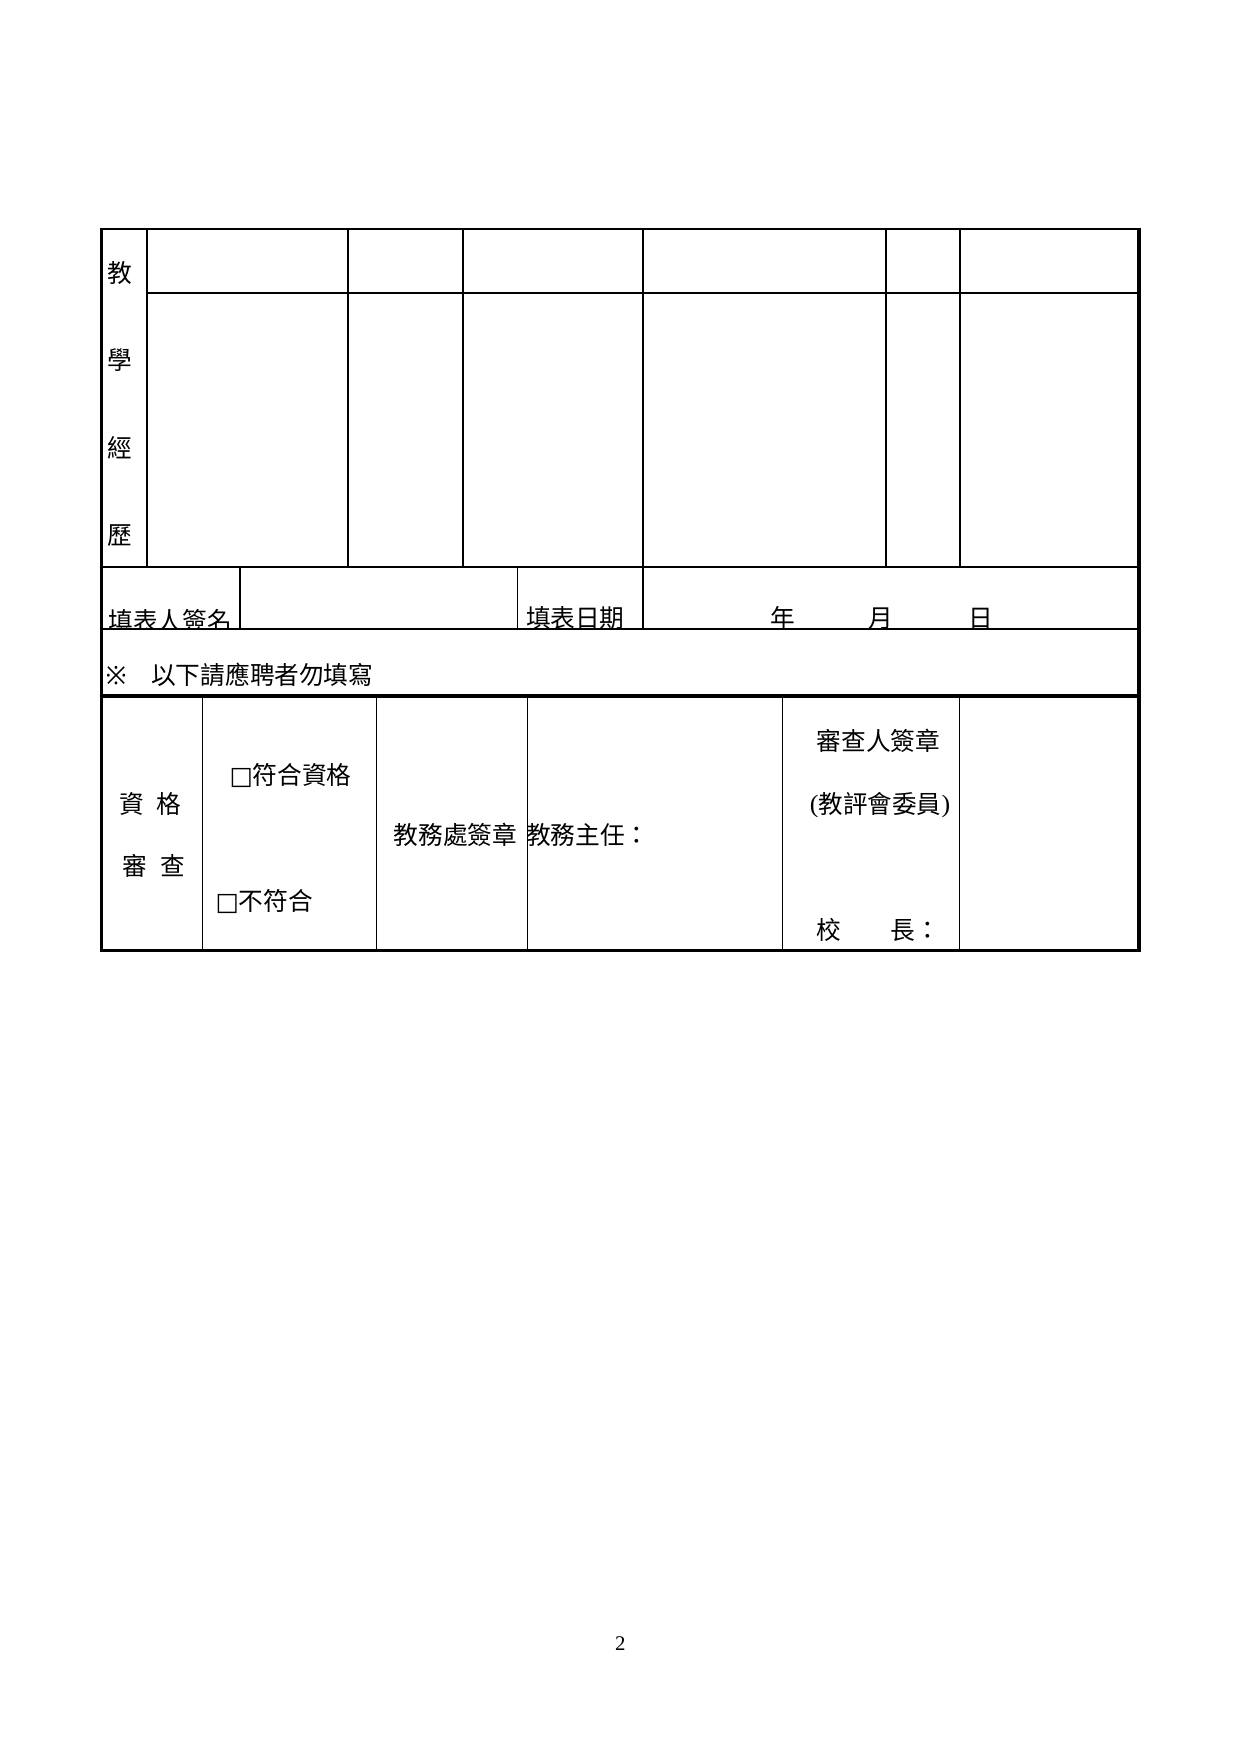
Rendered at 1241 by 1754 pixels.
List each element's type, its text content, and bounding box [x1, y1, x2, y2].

table_cell [961, 230, 1137, 292]
table_cell [148, 230, 347, 292]
table_cell [349, 230, 462, 292]
table_cell 資 格 審 查 [103, 698, 202, 949]
table_cell [960, 698, 1137, 949]
table_cell 審查人簽章 (教評會委員) 校 長： [783, 698, 959, 949]
table_cell 教務主任： [528, 698, 782, 949]
table_cell [644, 230, 885, 292]
table_cell 年 月 日 [644, 568, 1137, 628]
table_cell [961, 294, 1137, 566]
table_cell [644, 294, 885, 566]
table_cell [349, 294, 462, 566]
table_cell □符合資格 □不符合 [203, 698, 376, 949]
table_cell [887, 230, 959, 292]
table_cell 填表日期 [518, 568, 642, 628]
table_cell [464, 294, 642, 566]
table_cell 教務處簽章 [377, 698, 527, 949]
table_cell [241, 568, 517, 628]
table_cell [464, 230, 642, 292]
table_cell [887, 294, 959, 566]
table_cell 填表人簽名 [103, 568, 239, 628]
table_cell 以下請應聘者勿填寫 [103, 630, 1137, 694]
table_cell [148, 294, 347, 566]
table_cell 教學 經 歷 [103, 230, 146, 566]
